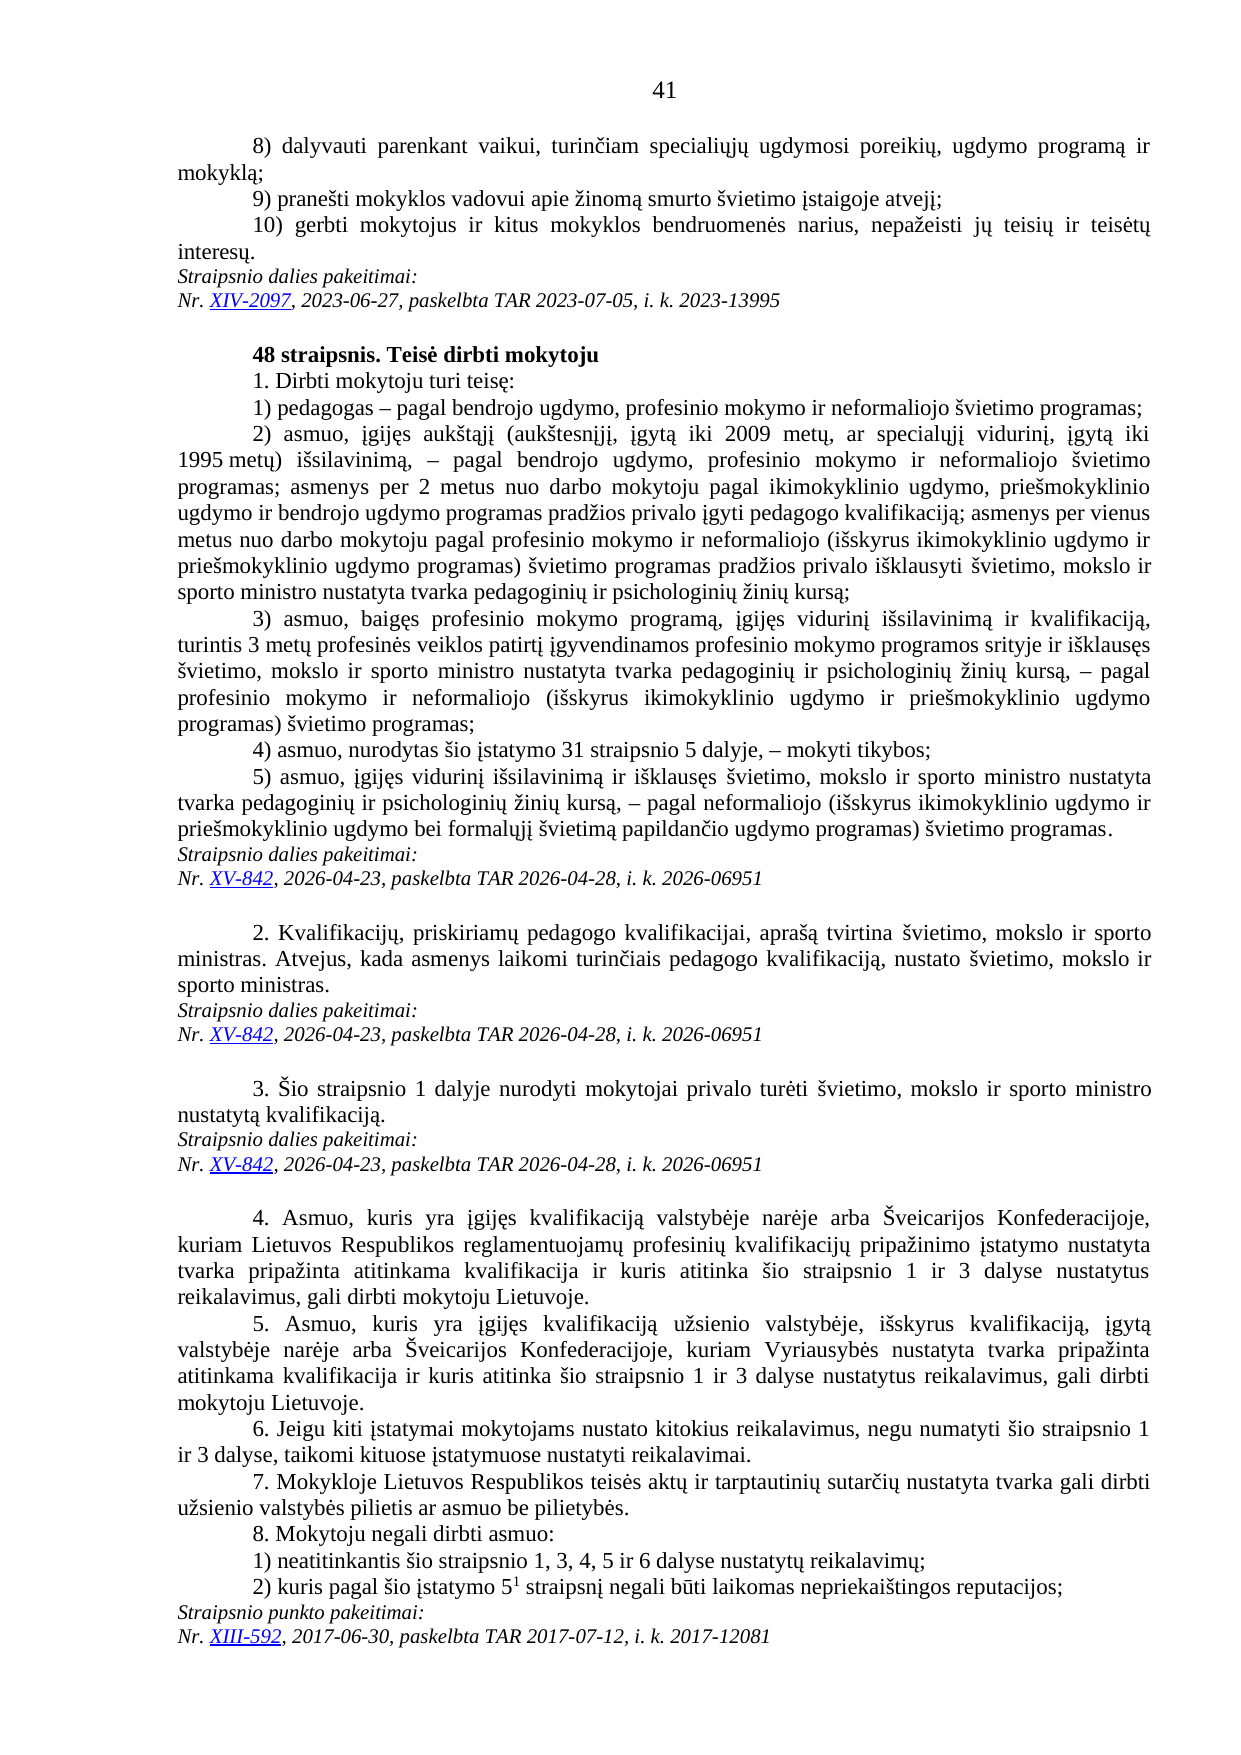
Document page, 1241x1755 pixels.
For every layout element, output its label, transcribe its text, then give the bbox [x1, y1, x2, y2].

text 10) gerbti mokytojus ir kitus mokyklos bendruomenės narius, nepažeisti jų teisių ir teisėtų interesų. [177, 212, 1152, 264]
text 1) pedagogas – pagal bendrojo ugdymo, profesinio mokymo ir neformaliojo švietimo programas; [177, 394, 1152, 420]
text 6. Jeigu kiti įstatymai mokytojams nustato kitokius reikalavimus, negu numatyti šio straipsnio 1 ir 3 dalyse, taikomi kituose įstatymuose nustatyti reikalavimai. [177, 1415, 1152, 1468]
text 5) asmuo, įgijęs vidurinį išsilavinimą ir išklausęs švietimo, mokslo ir sporto ministro nustatyta tvarka pedagoginių ir psichologinių žinių kursą, – pagal neformaliojo (išskyrus ikimokyklinio ugdymo ir priešmokyklinio ugdymo bei formalųjį švietimą papildančio ugdymo programas) švietimo programas. [177, 763, 1152, 842]
text Nr. XV-842, 2026-04-23, paskelbta TAR 2026-04-28, i. k. 2026-06951 [177, 866, 1152, 890]
text 2) asmuo, įgijęs aukštąjį (aukštesnįjį, įgytą iki 2009 metų, ar specialųjį vidurinį, įgytą iki 1995 metų) išsilavinimą, – pagal bendrojo ugdymo, profesinio mokymo ir neformaliojo švietimo programas; asmenys per 2 metus nuo darbo mokytoju pagal ikimokyklinio ugdymo, priešmokyklinio ugdymo ir bendrojo ugdymo programas pradžios privalo įgyti pedagogo kvalifikaciją; asmenys per vienus metus nuo darbo mokytoju pagal profesinio mokymo ir neformaliojo (išskyrus ikimokyklinio ugdymo ir priešmokyklinio ugdymo programas) švietimo programas pradžios privalo išklausyti švietimo, mokslo ir sporto ministro nustatyta tvarka pedagoginių ir psichologinių žinių kursą; [177, 420, 1152, 605]
text Straipsnio dalies pakeitimai: [177, 842, 1152, 866]
text 5. Asmuo, kuris yra įgijęs kvalifikaciją užsienio valstybėje, išskyrus kvalifikaciją, įgytą valstybėje narėje arba Šveicarijos Konfederacijoje, kuriam Vyriausybės nustatyta tvarka pripažinta atitinkama kvalifikacija ir kuris atitinka šio straipsnio 1 ir 3 dalyse nustatytus reikalavimus, gali dirbti mokytoju Lietuvoje. [177, 1310, 1152, 1415]
text Nr. XV-842, 2026-04-23, paskelbta TAR 2026-04-28, i. k. 2026-06951 [177, 1151, 1152, 1176]
text Straipsnio dalies pakeitimai: [177, 998, 1152, 1022]
text 4) asmuo, nurodytas šio įstatymo 31 straipsnio 5 dalyje, – mokyti tikybos; [177, 736, 1152, 763]
text 7. Mokykloje Lietuvos Respublikos teisės aktų ir tarptautinių sutarčių nustatyta tvarka gali dirbti užsienio valstybės pilietis ar asmuo be pilietybės. [177, 1468, 1152, 1521]
text Nr. XIV-2097, 2023-06-27, paskelbta TAR 2023-07-05, i. k. 2023-13995 [177, 288, 1152, 312]
text 1. Dirbti mokytoju turi teisę: [177, 367, 1152, 394]
text 1) neatitinkantis šio straipsnio 1, 3, 4, 5 ir 6 dalyse nustatytų reikalavimų; [177, 1547, 1152, 1573]
text Straipsnio punkto pakeitimai: [177, 1599, 1152, 1624]
text 2. Kvalifikacijų, priskiriamų pedagogo kvalifikacijai, aprašą tvirtina švietimo, mokslo ir sporto ministras. Atvejus, kada asmenys laikomi turinčiais pedagogo kvalifikaciją, nustato švietimo, mokslo ir sporto ministras. [177, 919, 1152, 998]
text 2) kuris pagal šio įstatymo 51 straipsnį negali būti laikomas nepriekaištingos reputacijos; [177, 1573, 1152, 1599]
text Nr. XV-842, 2026-04-23, paskelbta TAR 2026-04-28, i. k. 2026-06951 [177, 1022, 1152, 1046]
text Straipsnio dalies pakeitimai: [177, 264, 1152, 288]
text 8) dalyvauti parenkant vaikui, turinčiam specialiųjų ugdymosi poreikių, ugdymo programą ir mokyklą; [177, 132, 1152, 185]
text 48 straipsnis. Teisė dirbti mokytoju [177, 341, 1152, 367]
text Nr. XIII-592, 2017-06-30, paskelbta TAR 2017-07-12, i. k. 2017-12081 [177, 1624, 1152, 1648]
text 3) asmuo, baigęs profesinio mokymo programą, įgijęs vidurinį išsilavinimą ir kvalifikaciją, turintis 3 metų profesinės veiklos patirtį įgyvendinamos profesinio mokymo programos srityje ir išklausęs švietimo, mokslo ir sporto ministro nustatyta tvarka pedagoginių ir psichologinių žinių kursą, – pagal profesinio mokymo ir neformaliojo (išskyrus ikimokyklinio ugdymo ir priešmokyklinio ugdymo programas) švietimo programas; [177, 605, 1152, 736]
text 8. Mokytoju negali dirbti asmuo: [177, 1521, 1152, 1547]
text Straipsnio dalies pakeitimai: [177, 1127, 1152, 1151]
text 4. Asmuo, kuris yra įgijęs kvalifikaciją valstybėje narėje arba Šveicarijos Konfederacijoje, kuriam Lietuvos Respublikos reglamentuojamų profesinių kvalifikacijų pripažinimo įstatymo nustatyta tvarka pripažinta atitinkama kvalifikacija ir kuris atitinka šio straipsnio 1 ir 3 dalyse nustatytus reikalavimus, gali dirbti mokytoju Lietuvoje. [177, 1204, 1152, 1310]
text 9) pranešti mokyklos vadovui apie žinomą smurto švietimo įstaigoje atvejį; [177, 185, 1152, 212]
text 3. Šio straipsnio 1 dalyje nurodyti mokytojai privalo turėti švietimo, mokslo ir sporto ministro nustatytą kvalifikaciją. [177, 1075, 1152, 1127]
